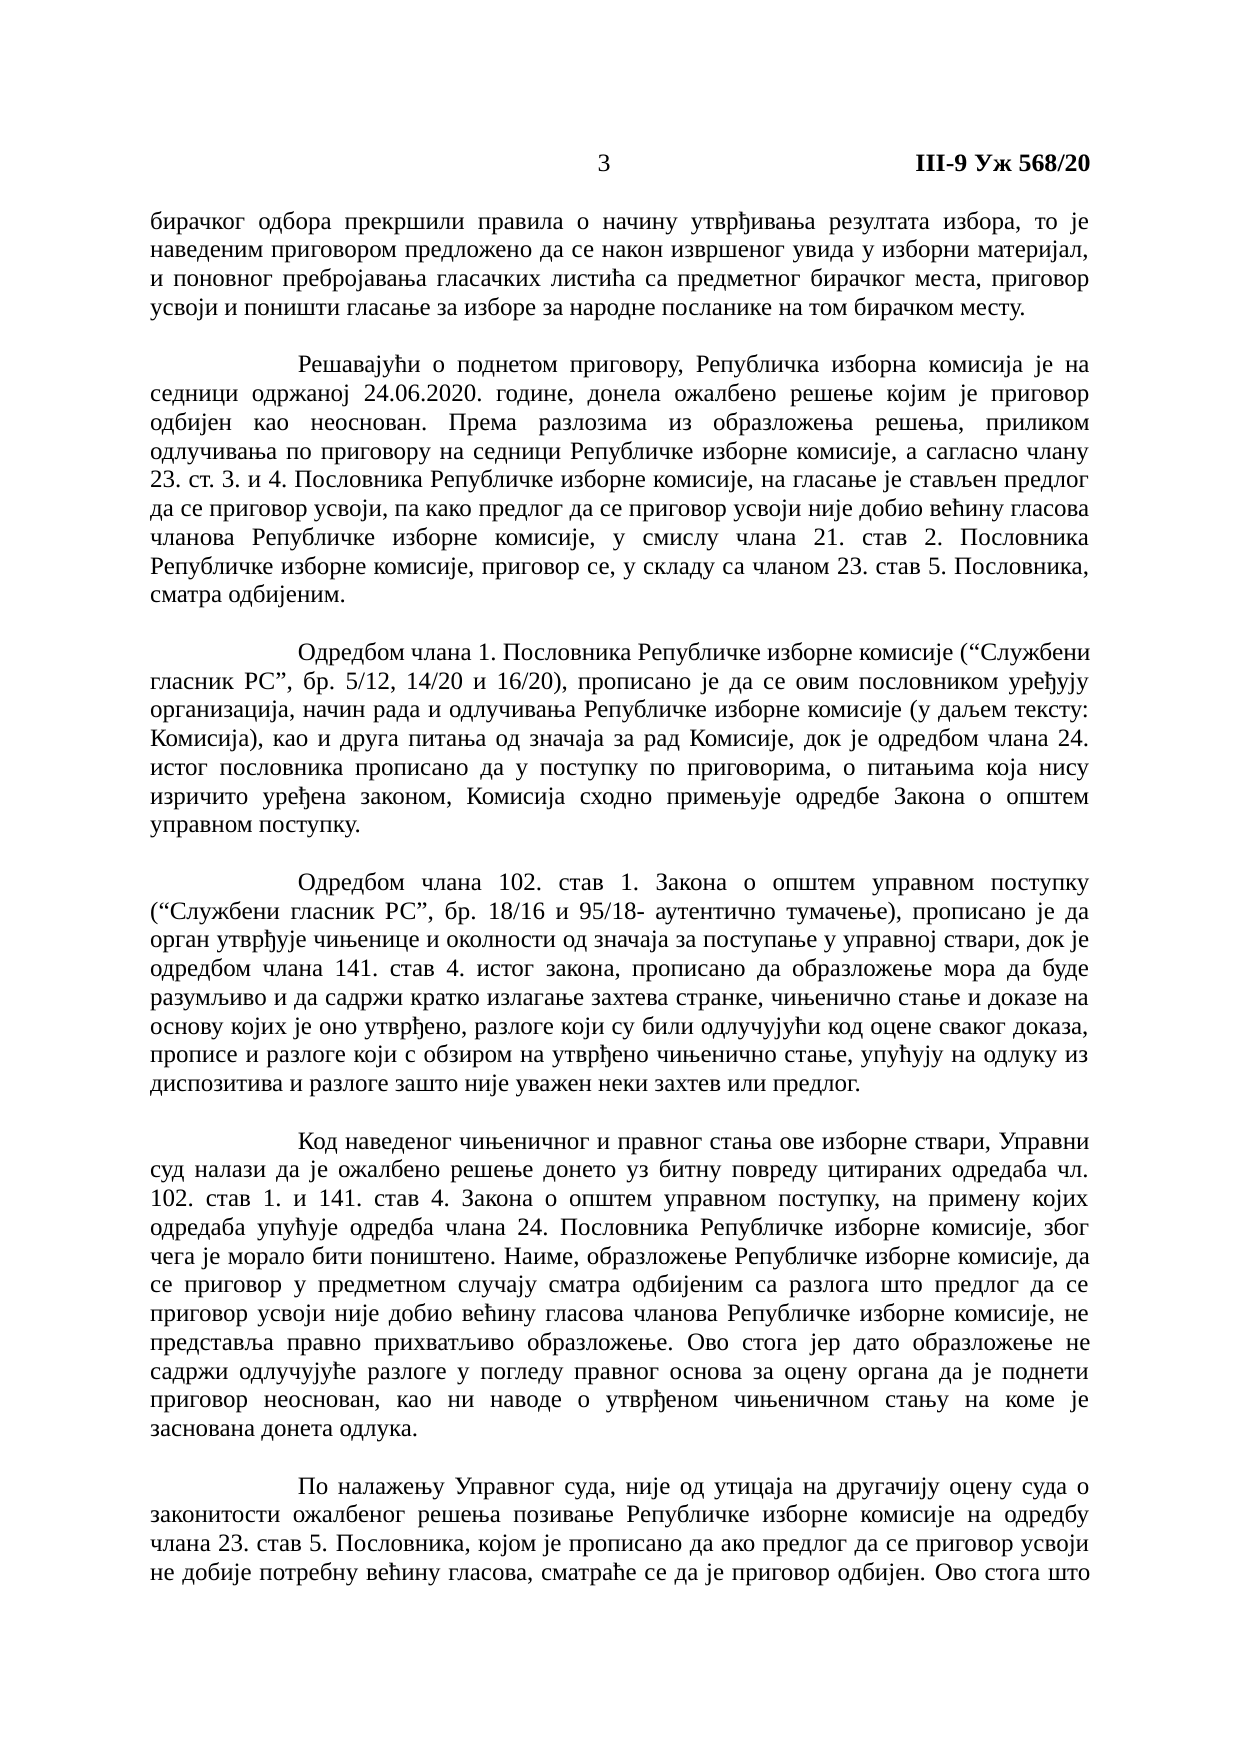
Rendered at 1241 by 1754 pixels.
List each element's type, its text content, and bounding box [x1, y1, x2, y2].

text Одредбом члана 102. став 1. Закона о општем управном поступку (“Службени гласник РС”, бр. 18/16 и 95/18- аутентично тумачење), прописано је да орган утврђује чињенице и околности од значаја за поступање у управној ствари, док је одредбом члана 141. став 4. истог закона, прописано да образложење мора да буде разумљиво и да садржи кратко излагање захтева странке, чињенично стање и доказе на основу којих је оно утврђено, разлоге који су били одлучујући код оцене сваког доказа, прописе и разлоге који с обзиром на утврђено чињенично стање, упућују на одлуку из диспозитива и разлоге зашто није уважен неки захтев или предлог. [150, 867, 1090, 1097]
text Решавајући о поднетом приговору, Републичка изборна комисија је на седници одржаној 24.06.2020. године, донела ожалбено решење којим је приговор одбијен као неоснован. Према разлозима из образложења решења, приликом одлучивања по приговору на седници Републичке изборне комисије, а сагласно члану 23. ст. 3. и 4. Пословника Републичке изборне комисије, на гласање је стављен предлог да се приговор усвоји, па како предлог да се приговор усвоји није добио већину гласова чланова Републичке изборне комисије, у смислу члана 21. став 2. Пословника Републичке изборне комисије, приговор се, у складу са чланом 23. став 5. Пословника, сматра одбијеним. [150, 349, 1090, 608]
text По налажењу Управног суда, није од утицаја на другачију оцену суда о законитости ожалбеног решења позивање Републичке изборне комисије на одредбу члана 23. став 5. Пословника, којом је прописано да ако предлог да се приговор усвоји не добије потребну већину гласова, сматраће се да је приговор одбијен. Ово стога што [150, 1471, 1090, 1586]
text Код наведеног чињеничног и правног стања ове изборне ствари, Управни суд налази да је ожалбено решење донето уз битну повреду цитираних одредаба чл. 102. став 1. и 141. став 4. Закона о општем управном поступку, на примену којих одредаба упућује одредба члана 24. Пословника Републичке изборне комисије, због чега је морало бити поништено. Наиме, образложење Републичке изборне комисије, да се приговор у предметном случају сматра одбијеним са разлога што предлог да се приговор усвоји није добио већину гласова чланова Републичке изборне комисије, не представља правно прихватљиво образложење. Ово стога јер дато образложење не садржи одлучујуће разлоге у погледу правног основа за оцену органа да је поднети приговор неоснован, као ни наводе о утврђеном чињеничном стању на коме је заснована донета одлука. [150, 1126, 1090, 1442]
text бирачког одбора прекршили правила о начину утврђивања резултата избора, то је наведеним приговором предложено да се након извршеног увида у изборни материјал, и поновног пребројавања гласачких листића са предметног бирачког места, приговор усвоји и поништи гласање за изборе за народне посланике на том бирачком месту. [150, 206, 1090, 321]
text Одредбом члана 1. Пословника Републичке изборне комисије (“Службени гласник РС”, бр. 5/12, 14/20 и 16/20), прописано је да се овим пословником уређују организација, начин рада и одлучивања Републичке изборне комисије (у даљем тексту: Комисија), као и друга питања од значаја за рад Комисије, док је одредбом члана 24. истог пословника прописано да у поступку по приговорима, о питањима која нису изричито уређена законом, Комисија сходно примењује одредбе Закона о општем управном поступку. [150, 637, 1090, 838]
